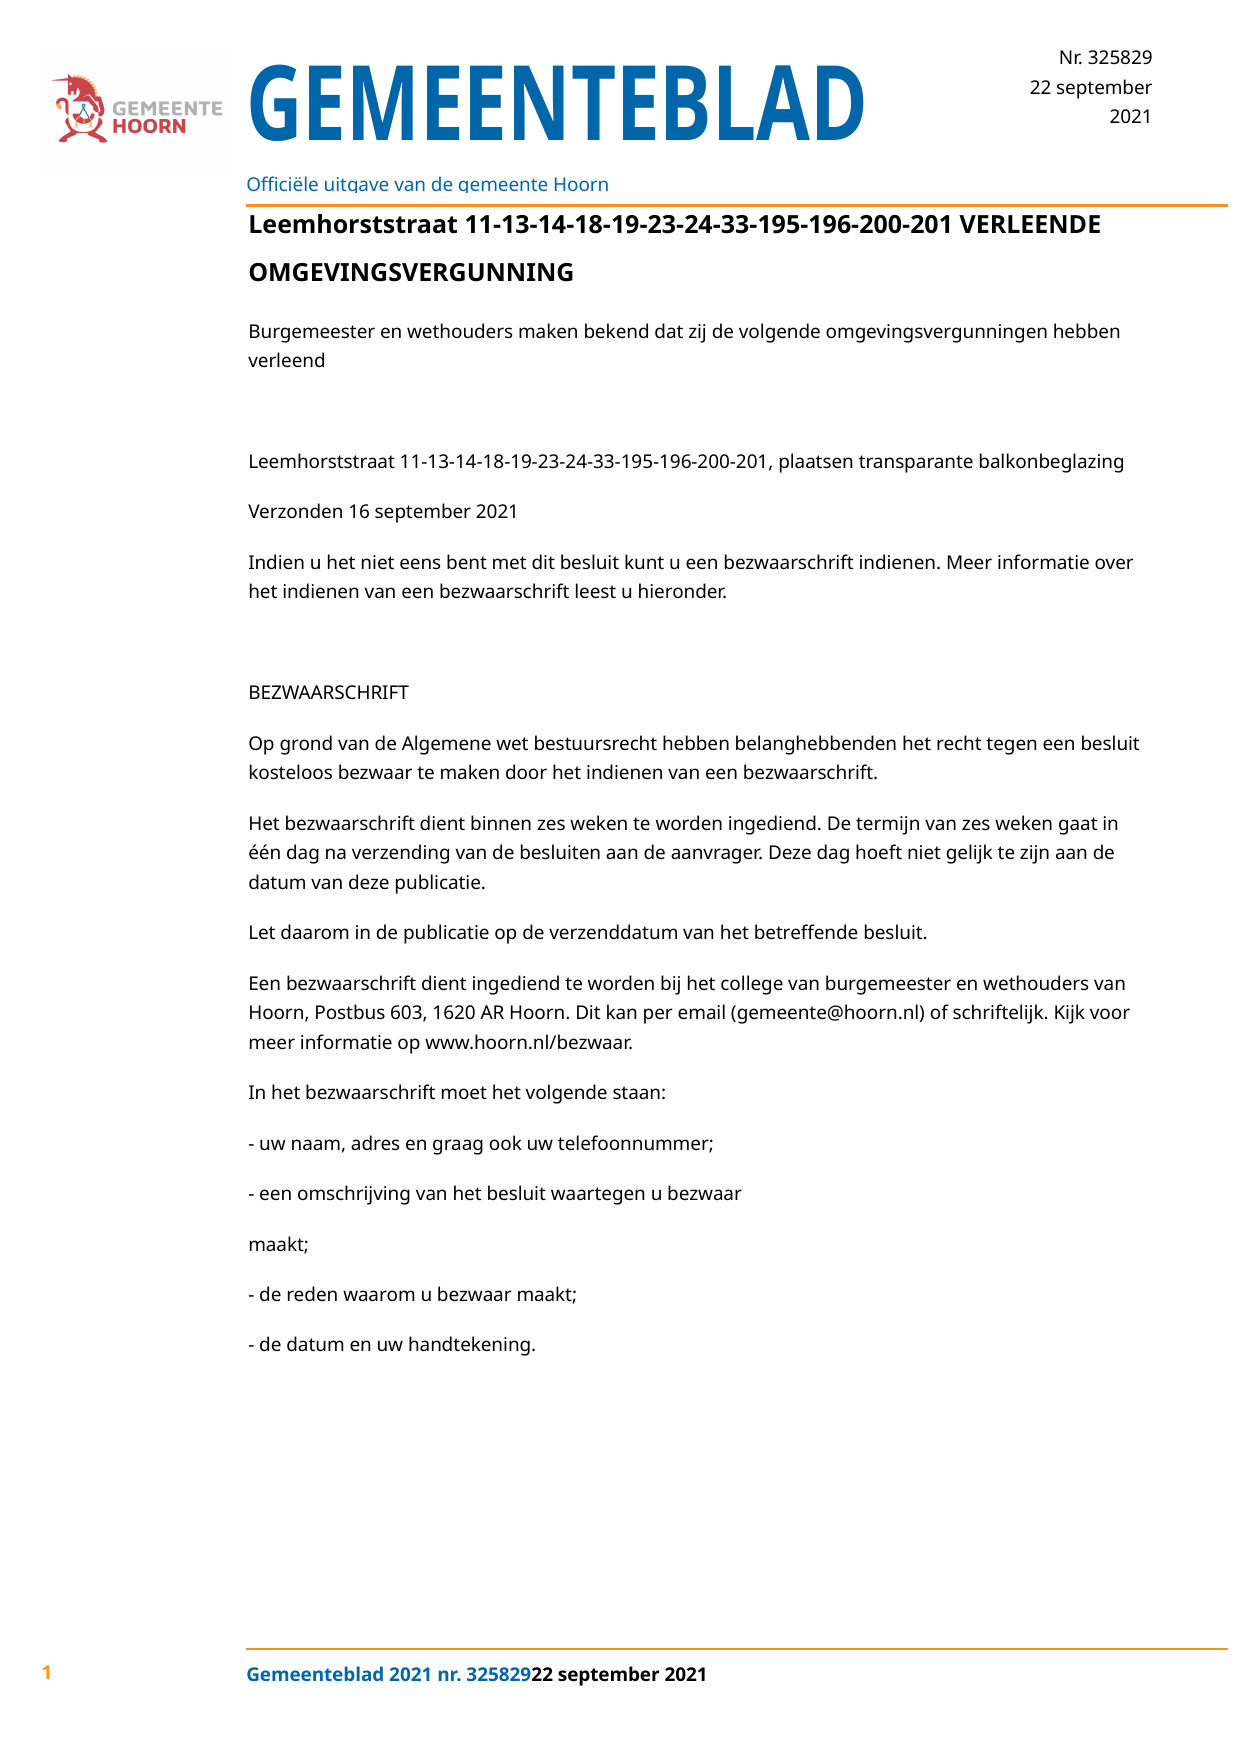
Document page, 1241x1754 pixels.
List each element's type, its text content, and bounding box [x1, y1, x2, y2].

text Indien u het niet eens bent met dit besluit kunt u een bezwaarschrift indienen. Meer informatie over het indienen van een bezwaarschrift leest u hieronder. [248, 549, 1152, 604]
text maakt; [248, 1231, 1152, 1257]
text - de reden waarom u bezwaar maakt; [248, 1281, 1152, 1307]
text BEZWAARSCHRIFT [248, 679, 1152, 705]
text Op grond van de Algemene wet bestuursrecht hebben belanghebbenden het recht tegen een besluit kosteloos bezwaar te maken door het indienen van een bezwaarschrift. [248, 730, 1152, 785]
text Verzonden 16 september 2021 [248, 499, 1152, 524]
text Leemhorststraat 11-13-14-18-19-23-24-33-195-196-200-201, plaatsen transparante balkonbeglazing [248, 448, 1152, 474]
text Een bezwaarschrift dient ingediend te worden bij het college van burgemeester en wethouders van Hoorn, Postbus 603, 1620 AR Hoorn. Dit kan per email (gemeente@hoorn.nl) of schriftelijk. Kijk voor meer informatie op www.hoorn.nl/bezwaar. [248, 970, 1152, 1055]
text Het bezwaarschrift dient binnen zes weken te worden ingediend. De termijn van zes weken gaat in één dag na verzending van de besluiten aan de aanvrager. Deze dag hoeft niet gelijk te zijn aan de datum van deze publicatie. [248, 810, 1152, 895]
text Leemhorststraat 11-13-14-18-19-23-24-33-195-196-200-201 VERLEENDE OMGEVINGSVERGUNNING [248, 207, 1152, 288]
text - uw naam, adres en graag ook uw telefoonnummer; [248, 1130, 1152, 1156]
text Burgemeester en wethouders maken bekend dat zij de volgende omgevingsvergunningen hebben verleend [248, 318, 1152, 373]
text In het bezwaarschrift moet het volgende staan: [248, 1079, 1152, 1105]
text - een omschrijving van het besluit waartegen u bezwaar [248, 1180, 1152, 1206]
text - de datum en uw handtekening. [248, 1332, 1152, 1357]
picture [41, 47, 231, 172]
text Let daarom in de publicatie op de verzenddatum van het betreffende besluit. [248, 919, 1152, 945]
